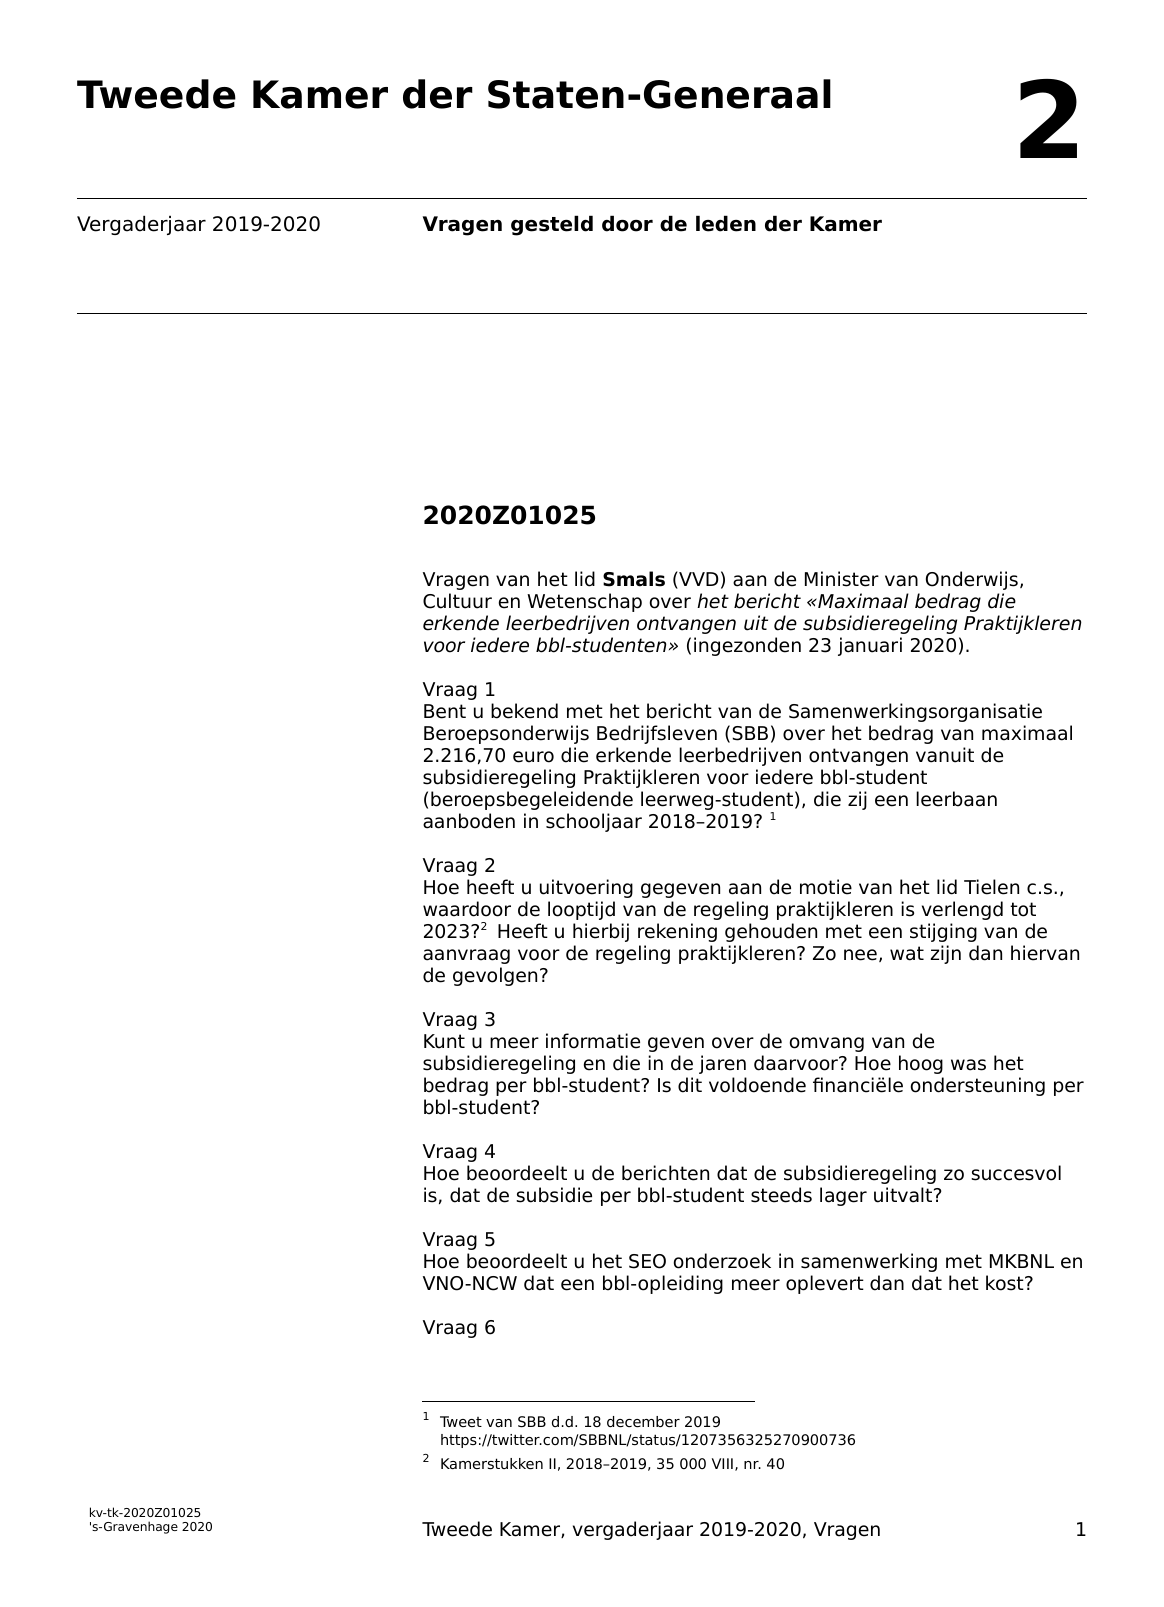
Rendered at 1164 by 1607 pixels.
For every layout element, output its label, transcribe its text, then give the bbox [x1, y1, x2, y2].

text Vraag 5 [422, 1229, 1087, 1251]
text Kamerstukken II, 2018–2019, 35 000 VIII, nr. 40 [422, 1452, 1087, 1474]
text Hoe heeft u uitvoering gegeven aan de motie van het lid Tielen c.s., waardoor de looptijd van de regeling praktijkleren is verlengd tot 2023? Heeft u hierbij rekening gehouden met een stijging van de aanvraag voor de regeling praktijkleren? Zo nee, wat zijn dan hiervan de gevolgen? [422, 877, 1087, 987]
text Vragen van het lid Smals (VVD) aan de Minister van Onderwijs, Cultuur en Wetenschap over het bericht «Maximaal bedrag die erkende leerbedrijven ontvangen uit de subsidieregeling Praktijkleren voor iedere bbl-studenten» (ingezonden 23 januari 2020). [422, 569, 1087, 657]
text Vraag 2 [422, 855, 1087, 877]
text Vraag 4 [422, 1141, 1087, 1163]
text 2020Z01025 [422, 501, 1087, 531]
text Tweet van SBB d.d. 18 december 2019 https://twitter.com/SBBNL/status/1207356325270900736 [422, 1410, 1087, 1449]
text 's-Gravenhage 2020 [88, 1520, 323, 1534]
table_cell Vergaderjaar 2019-2020 [77, 199, 422, 313]
text Vraag 6 [422, 1317, 1087, 1339]
table_header 2 [886, 59, 1087, 198]
text Bent u bekend met het bericht van de Samenwerkingsorganisatie Beroepsonderwijs Bedrijfsleven (SBB) over het bedrag van maximaal 2.216,70 euro die erkende leerbedrijven ontvangen vanuit de subsidieregeling Praktijkleren voor iedere bbl-student (beroepsbegeleidende leerweg-student), die zij een leerbaan aanboden in schooljaar 2018–2019? [422, 701, 1087, 833]
text Hoe beoordeelt u de berichten dat de subsidieregeling zo succesvol is, dat de subsidie per bbl-student steeds lager uitvalt? [422, 1163, 1087, 1207]
text kv-tk-2020Z01025 [88, 1506, 323, 1520]
text Vraag 3 [422, 1009, 1087, 1031]
text Vraag 1 [422, 679, 1087, 701]
table_header Tweede Kamer der Staten-Generaal [77, 59, 886, 198]
text Kunt u meer informatie geven over de omvang van de subsidieregeling en die in de jaren daarvoor? Hoe hoog was het bedrag per bbl-student? Is dit voldoende financiële ondersteuning per bbl-student? [422, 1031, 1087, 1119]
table_cell Vragen gesteld door de leden der Kamer [422, 199, 1087, 313]
text Hoe beoordeelt u het SEO onderzoek in samenwerking met MKBNL en VNO-NCW dat een bbl-opleiding meer oplevert dan dat het kost? [422, 1251, 1087, 1295]
